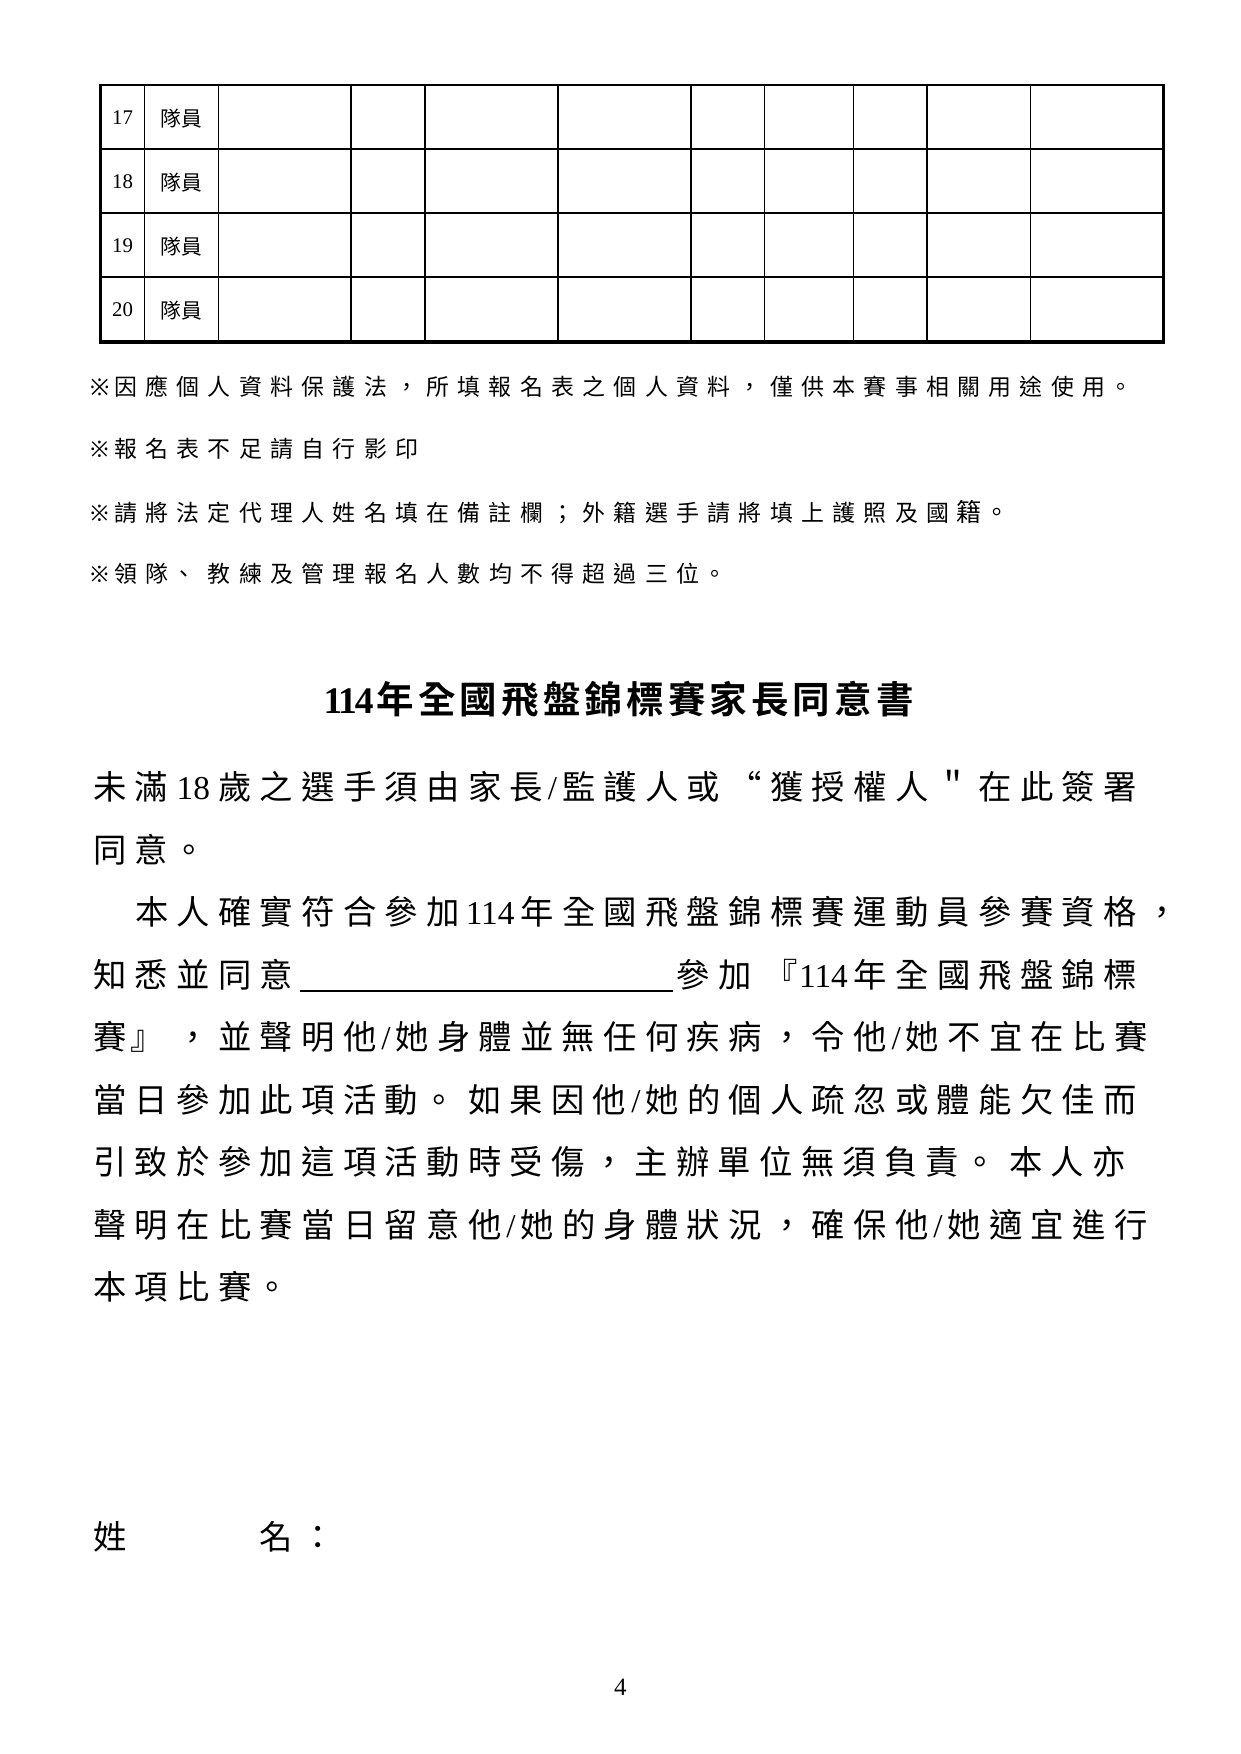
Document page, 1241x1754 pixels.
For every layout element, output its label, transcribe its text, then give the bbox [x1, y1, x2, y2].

table_cell [352, 150, 424, 212]
text ※報名表不足請自行影印 [89, 406, 1151, 468]
text 未滿18歲之選手須由家長/監護人或“獲授權人＂在此簽署同意。 [89, 743, 1151, 868]
table_cell [692, 86, 764, 148]
table_cell [559, 278, 690, 340]
table_cell [219, 86, 350, 148]
table_cell [352, 278, 424, 340]
table_cell 18 [102, 150, 144, 212]
table_cell [352, 86, 424, 148]
table_cell 隊員 [145, 86, 218, 148]
text 114年全國飛盤錦標賽家長同意書 [89, 656, 1151, 718]
table_cell [928, 214, 1030, 276]
table_cell [1031, 86, 1162, 148]
text ※請將法定代理人姓名填在備註欄；外籍選手請將填上護照及國籍。 [89, 468, 1151, 531]
table_cell [1031, 278, 1162, 340]
table_cell 17 [102, 86, 144, 148]
table_cell [765, 214, 853, 276]
table_cell [559, 150, 690, 212]
table_cell [854, 86, 926, 148]
table_cell [765, 150, 853, 212]
table_cell 19 [102, 214, 144, 276]
table_cell [559, 214, 690, 276]
table_cell [692, 278, 764, 340]
table_cell [559, 86, 690, 148]
table_cell [219, 278, 350, 340]
table_cell 隊員 [145, 150, 218, 212]
table_cell [1031, 150, 1162, 212]
table_cell 隊員 [145, 214, 218, 276]
text ※因應個人資料保護法，所填報名表之個人資料，僅供本賽事相關用途使用。 [89, 343, 1151, 406]
table_cell [854, 150, 926, 212]
table_cell [765, 278, 853, 340]
table_cell [426, 214, 557, 276]
table_cell 隊員 [145, 278, 218, 340]
table_cell [219, 150, 350, 212]
table_cell [692, 150, 764, 212]
table_cell [426, 150, 557, 212]
table_cell [352, 214, 424, 276]
table_cell [692, 214, 764, 276]
table_cell [219, 214, 350, 276]
table_cell [928, 150, 1030, 212]
table_cell [426, 278, 557, 340]
text 姓 名： [89, 1493, 1151, 1556]
table_cell [1031, 214, 1162, 276]
table_cell 20 [102, 278, 144, 340]
table_cell [765, 86, 853, 148]
table_cell [426, 86, 557, 148]
table_cell [928, 278, 1030, 340]
text 本人確實符合參加114年全國飛盤錦標賽運動員參賽資格，知悉並同意 參加『114年全國飛盤錦標賽』，並聲明他/她身體並無任何疾病，令他/她不宜在比賽當日參加此項活動。如果因他/她的個人疏忽或體能欠佳而引致於參加這項活動時受傷，主辦單位無須負責。本人亦聲明在比賽當日留意他/她的身體狀況，確保他/她適宜進行本項比賽。 [89, 868, 1152, 1306]
table_cell [928, 86, 1030, 148]
text ※領隊、教練及管理報名人數均不得超過三位。 [89, 531, 1151, 593]
table_cell [854, 214, 926, 276]
table_cell [854, 278, 926, 340]
